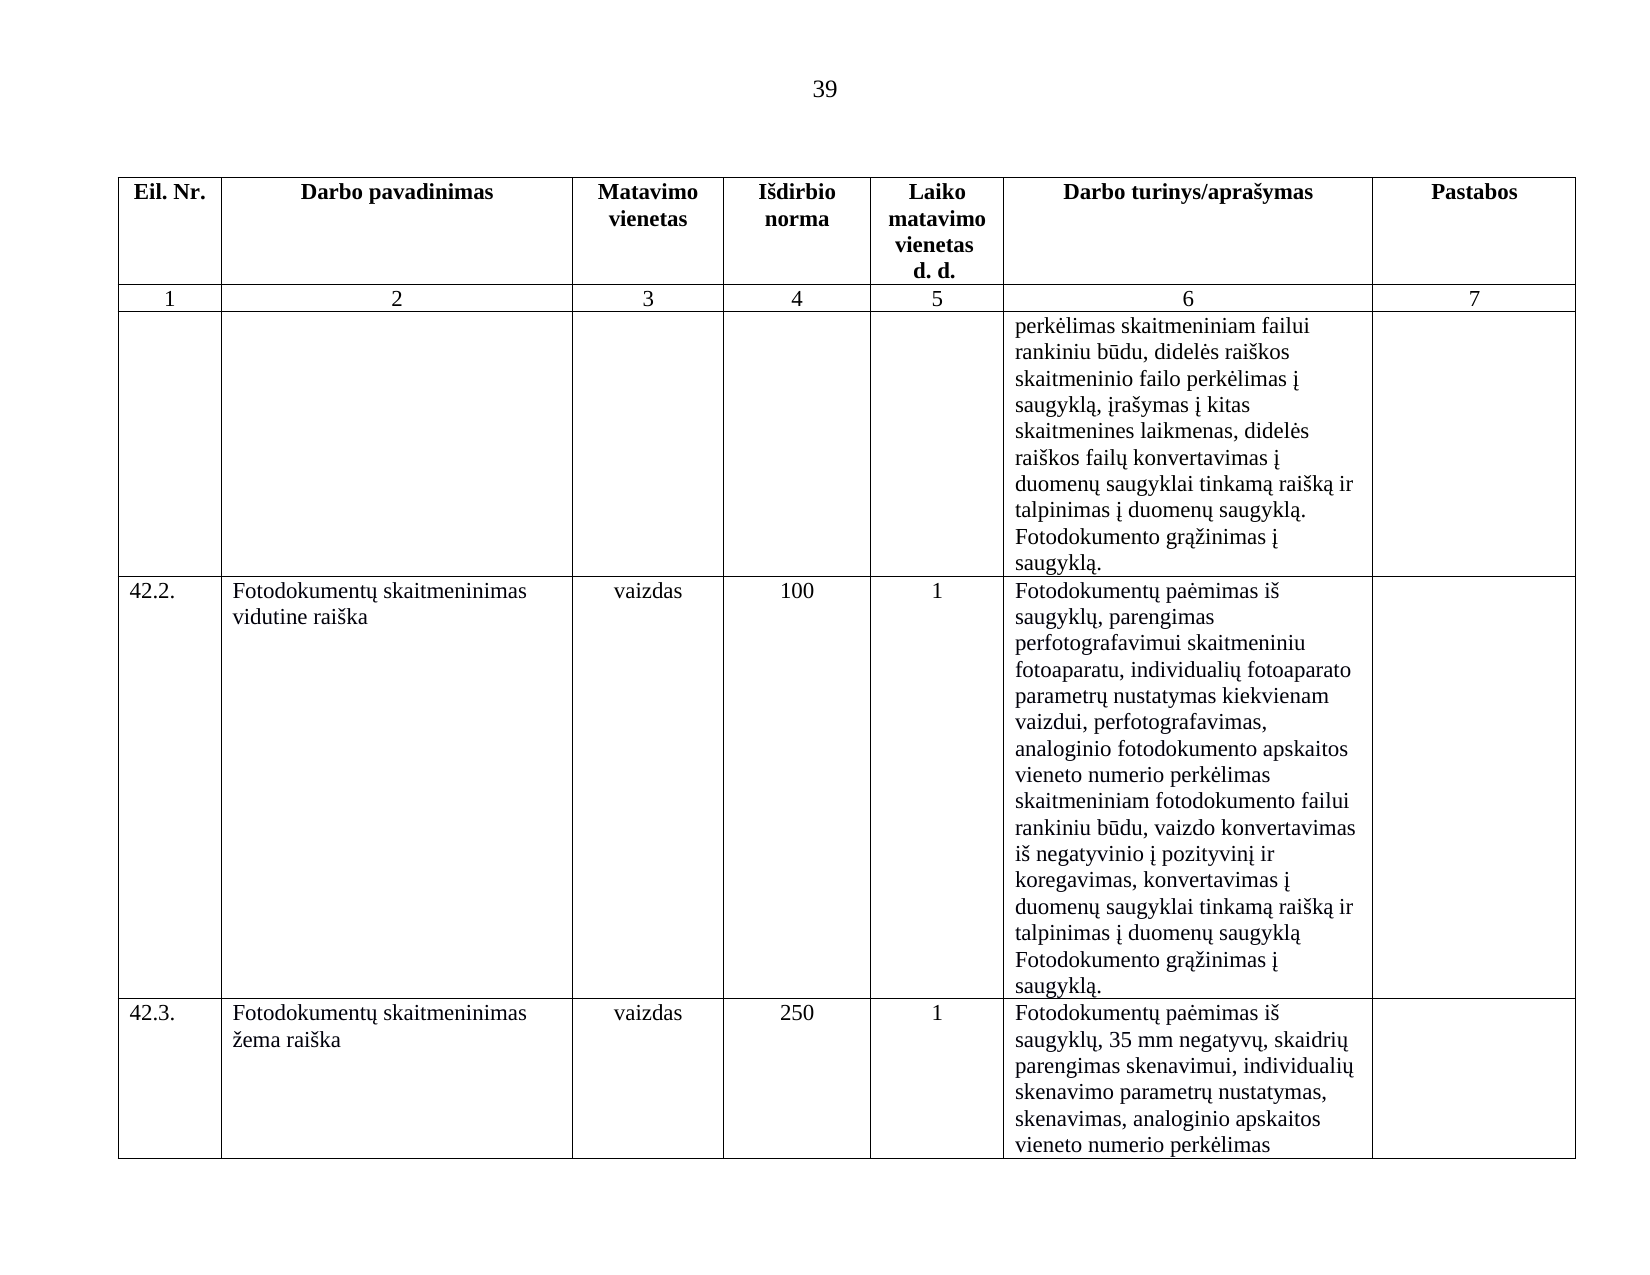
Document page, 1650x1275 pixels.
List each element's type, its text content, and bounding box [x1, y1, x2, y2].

table_header Darbo pavadinimas [222, 178, 572, 284]
table_cell [871, 312, 1003, 576]
table_cell [119, 312, 221, 576]
table_cell vaizdas [573, 577, 723, 998]
table_cell 42.3. [119, 999, 221, 1157]
table_cell Fotodokumentų paėmimas iš saugyklų, 35 mm negatyvų, skaidrių parengimas skenavimui, individualių skenavimo parametrų nustatymas, skenavimas, analoginio apskaitos vieneto numerio perkėlimas [1004, 999, 1372, 1157]
table_cell [1373, 312, 1575, 576]
table_cell 4 [724, 285, 870, 311]
table_header Eil. Nr. [119, 178, 221, 284]
table_cell Fotodokumentų paėmimas iš saugyklų, parengimas perfotografavimui skaitmeniniu fotoaparatu, individualių fotoaparato parametrų nustatymas kiekvienam vaizdui, perfotografavimas, analoginio fotodokumento apskaitos vieneto numerio perkėlimas skaitmeniniam fotodokumento failui rankiniu būdu, vaizdo konvertavimas iš negatyvinio į pozityvinį ir koregavimas, konvertavimas į duomenų saugyklai tinkamą raišką ir talpinimas į duomenų saugyklą Fotodokumento grąžinimas į saugyklą. [1004, 577, 1372, 998]
table_header Išdirbio norma [724, 178, 870, 284]
table_cell Fotodokumentų skaitmeninimas žema raiška [222, 999, 572, 1157]
table_cell vaizdas [573, 999, 723, 1157]
table_cell 7 [1373, 285, 1575, 311]
table_header Pastabos [1373, 178, 1575, 284]
table_cell 2 [222, 285, 572, 311]
table_cell [573, 312, 723, 576]
table_header Laiko matavimo vienetas d. d. [871, 178, 1003, 284]
table_cell perkėlimas skaitmeniniam failui rankiniu būdu, didelės raiškos skaitmeninio failo perkėlimas į saugyklą, įrašymas į kitas skaitmenines laikmenas, didelės raiškos failų konvertavimas į duomenų saugyklai tinkamą raišką ir talpinimas į duomenų saugyklą. Fotodokumento grąžinimas į saugyklą. [1004, 312, 1372, 576]
table_cell 42.2. [119, 577, 221, 998]
table_cell [222, 312, 572, 576]
table_cell [724, 312, 870, 576]
table_cell [1373, 577, 1575, 998]
table_header Darbo turinys/aprašymas [1004, 178, 1372, 284]
table_cell 6 [1004, 285, 1372, 311]
table_cell 3 [573, 285, 723, 311]
table_cell 5 [871, 285, 1003, 311]
table_cell Fotodokumentų skaitmeninimas vidutine raiška [222, 577, 572, 998]
table_cell 1 [871, 999, 1003, 1157]
table_cell [1373, 999, 1575, 1157]
table_cell 1 [119, 285, 221, 311]
table_cell 100 [724, 577, 870, 998]
table_cell 250 [724, 999, 870, 1157]
table_header Matavimo vienetas [573, 178, 723, 284]
table_cell 1 [871, 577, 1003, 998]
